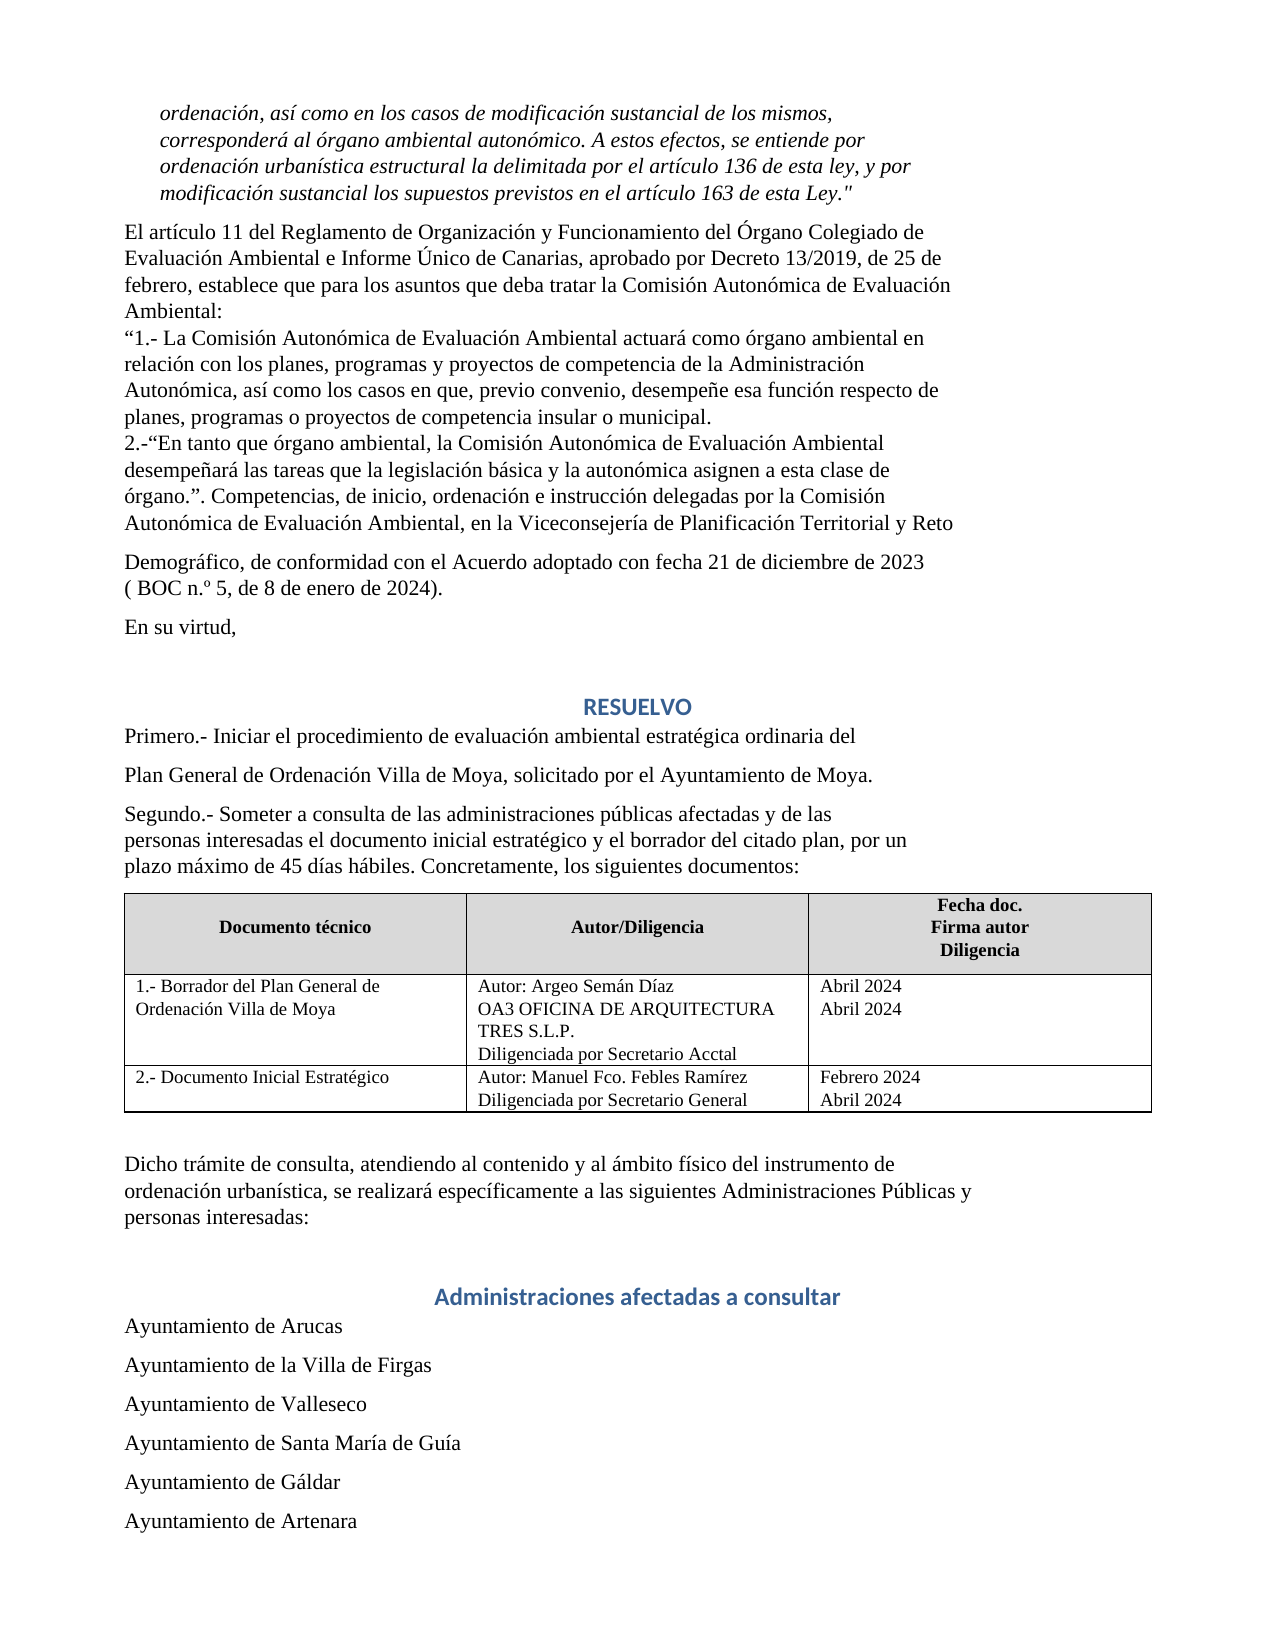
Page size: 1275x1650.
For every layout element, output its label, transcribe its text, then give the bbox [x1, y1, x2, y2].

table_header Autor/Diligencia [467, 894, 808, 974]
table_cell Febrero 2024 Abril 2024 [809, 1066, 1151, 1111]
table_header Documento técnico [125, 894, 466, 974]
table_cell Autor: Argeo Semán Díaz OA3 OFICINA DE ARQUITECTURA TRES S.L.P. Diligenciada por Secretario Acctal [467, 975, 808, 1065]
text Ayuntamiento de Arucas [124, 1313, 1151, 1338]
text Ayuntamiento de la Villa de Firgas [124, 1352, 1151, 1377]
table_cell 1.- Borrador del Plan General de Ordenación Villa de Moya [125, 975, 466, 1065]
table_cell Autor: Manuel Fco. Febles Ramírez Diligenciada por Secretario General [467, 1066, 808, 1111]
table_header Fecha doc. Firma autor Diligencia [809, 894, 1151, 974]
subtitle Administraciones afectadas a consultar [124, 1281, 1151, 1311]
text ordenación, así como en los casos de modificación sustancial de los mismos, corresponderá al órgano ambiental autonómico. A estos efectos, se entiende por ordenación urbanística estructural la delimitada por el artículo 136 de esta ley, y por modificación sustancial los supuestos previstos en el artículo 163 de esta Ley." [159, 100, 1127, 205]
text Demográfico, de conformidad con el Acuerdo adoptado con fecha 21 de diciembre de 2023 ( BOC n.º 5, de 8 de enero de 2024). [124, 549, 1151, 600]
text El artículo 11 del Reglamento de Organización y Funcionamiento del Órgano Colegiado de Evaluación Ambiental e Informe Único de Canarias, aprobado por Decreto 13/2019, de 25 de febrero, establece que para los asuntos que deba tratar la Comisión Autonómica de Evaluación Ambiental: “1.- La Comisión Autonómica de Evaluación Ambiental actuará como órgano ambiental en relación con los planes, programas y proyectos de competencia de la Administración Autonómica, así como los casos en que, previo convenio, desempeñe esa función respecto de planes, programas o proyectos de competencia insular o municipal. 2.-“En tanto que órgano ambiental, la Comisión Autonómica de Evaluación Ambiental desempeñará las tareas que la legislación básica y la autonómica asignen a esta clase de órgano.”. Competencias, de inicio, ordenación e instrucción delegadas por la Comisión Autonómica de Evaluación Ambiental, en la Viceconsejería de Planificación Territorial y Reto [124, 219, 1151, 535]
text En su virtud, [124, 614, 1151, 639]
text Primero.- Iniciar el procedimiento de evaluación ambiental estratégica ordinaria del [124, 723, 1151, 748]
text Ayuntamiento de Gáldar [124, 1469, 1151, 1494]
text Ayuntamiento de Artenara [124, 1508, 1151, 1533]
text Dicho trámite de consulta, atendiendo al contenido y al ámbito físico del instrumento de ordenación urbanística, se realizará específicamente a las siguientes Administraciones Públicas y personas interesadas: [124, 1151, 1151, 1229]
text Plan General de Ordenación Villa de Moya, solicitado por el Ayuntamiento de Moya. [124, 762, 1151, 787]
table_cell 2.- Documento Inicial Estratégico [125, 1066, 466, 1111]
table_cell Abril 2024 Abril 2024 [809, 975, 1151, 1065]
subtitle RESUELVO [124, 691, 1151, 721]
text Ayuntamiento de Valleseco [124, 1391, 1151, 1416]
text Segundo.- Someter a consulta de las administraciones públicas afectadas y de las personas interesadas el documento inicial estratégico y el borrador del citado plan, por un plazo máximo de 45 días hábiles. Concretamente, los siguientes documentos: [124, 801, 1151, 879]
text Ayuntamiento de Santa María de Guía [124, 1430, 1151, 1455]
